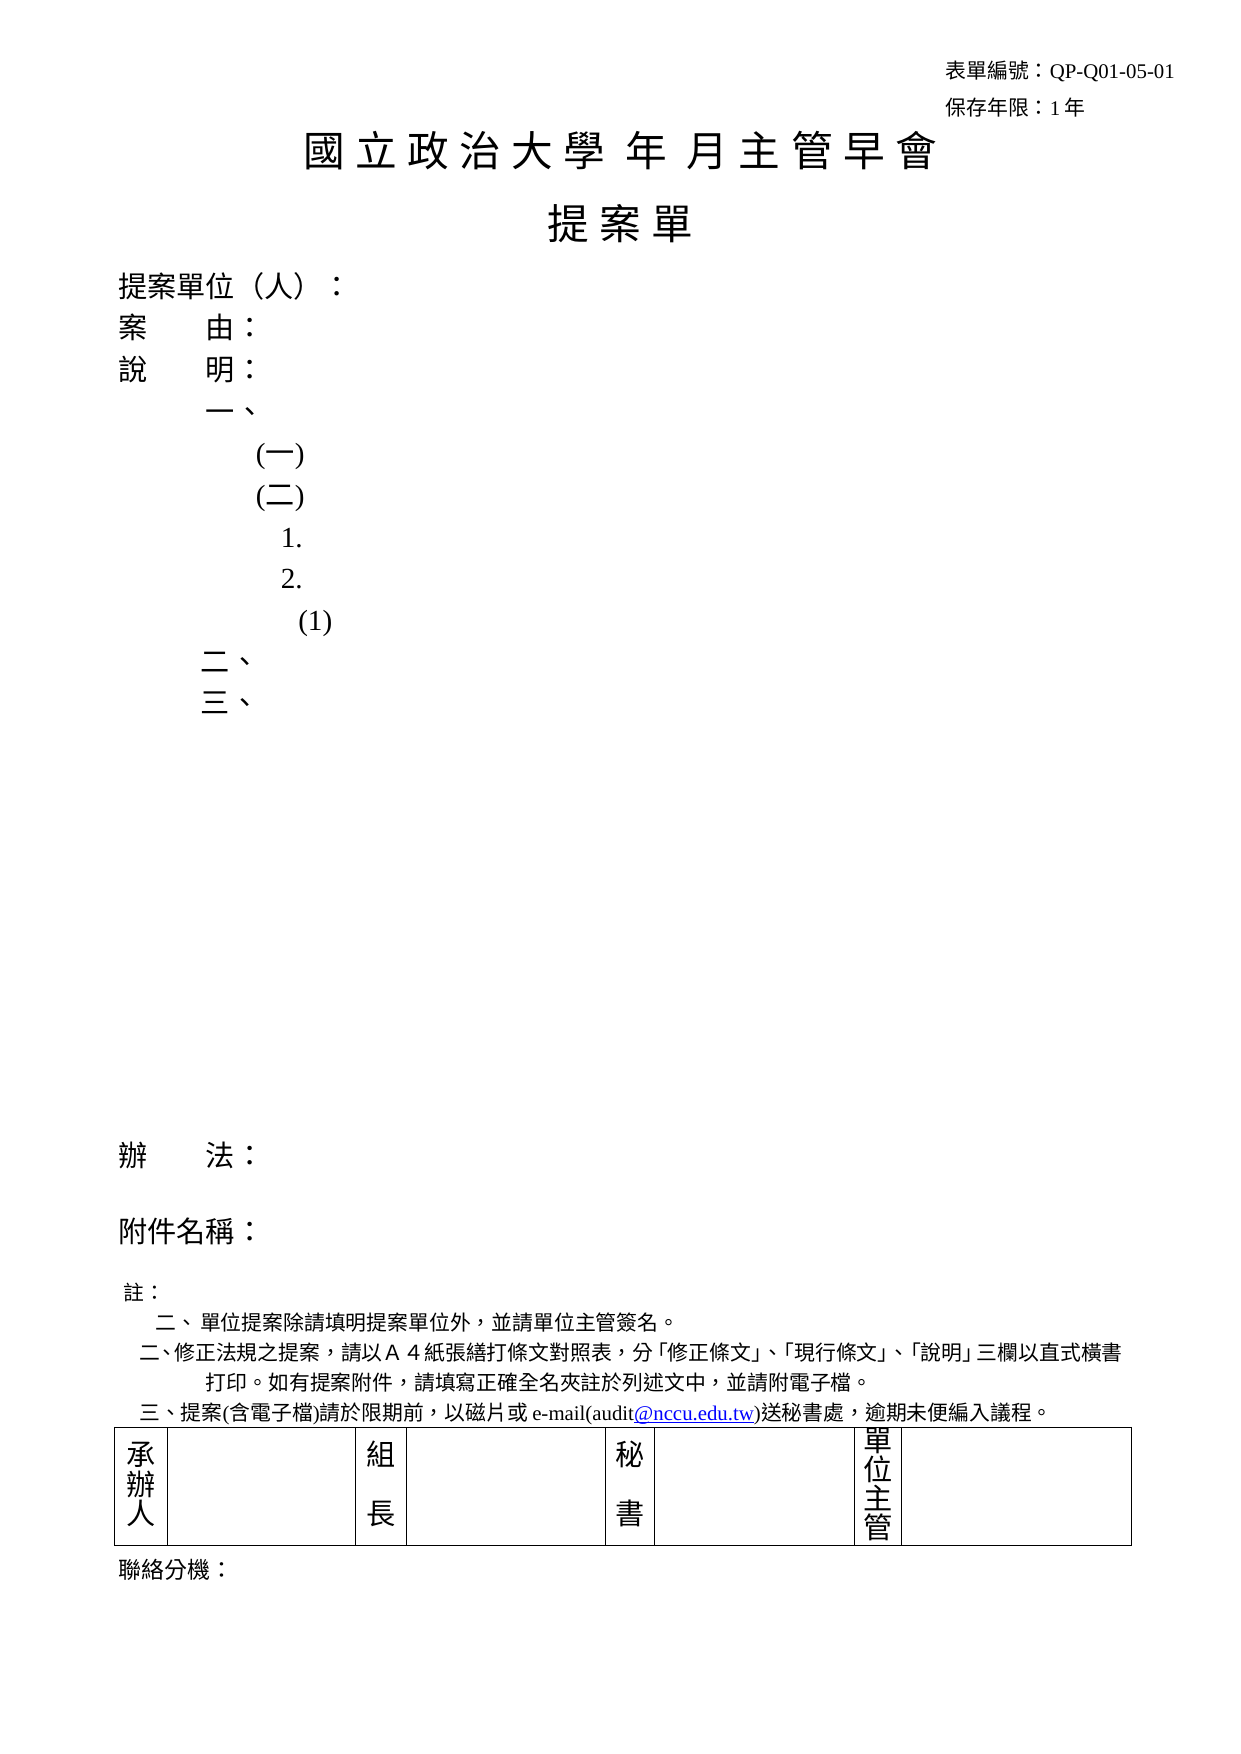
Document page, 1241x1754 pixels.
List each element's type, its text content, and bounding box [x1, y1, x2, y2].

text 聯絡分機： [118, 1546, 1122, 1587]
table_header [168, 1428, 355, 1544]
text 案 由： [118, 305, 1122, 347]
text 保存年限：1年 [945, 84, 1190, 116]
text 三、 [201, 680, 1122, 722]
text (一) [256, 430, 1122, 472]
text (1) [298, 597, 1122, 639]
text 提案單位（人）： [118, 264, 1122, 305]
text 國 立 政 治 大 學 年 月 主 管 早 會 [118, 118, 1122, 178]
text [930, 39, 1205, 124]
table_header [902, 1428, 1131, 1544]
text 三、提案(含電子檔)請於限期前，以磁片或e-mail(audit@nccu.edu.tw)送秘書處，逾期未便編入議程。 [118, 1397, 1122, 1427]
table_header 單 位 主 管 [855, 1428, 901, 1544]
text 二、 [201, 639, 1122, 680]
text 二、修正法規之提案，請以Ａ４紙張繕打條文對照表，分「修正條文」、「現行條文」、「說明」三欄以直式橫書打印。如有提案附件，請填寫正確全名夾註於列述文中，並請附電子檔。 [118, 1336, 1122, 1397]
table_header 組 長 [356, 1428, 406, 1544]
table_header 承 辦 人 [115, 1428, 167, 1544]
text 附件名稱： [118, 1208, 1122, 1251]
text 註： [118, 1276, 1122, 1306]
text 辦 法： [118, 1133, 1122, 1175]
text 一、 [206, 389, 1122, 430]
text 表單編號：QP-Q01-05-01 [945, 47, 1190, 84]
text (二) [256, 472, 1122, 514]
text 說 明： [118, 347, 1122, 389]
list 單位提案除請填明提案單位外，並請單位主管簽名。 [156, 1306, 1122, 1336]
text 1. [281, 514, 1122, 555]
table_header [407, 1428, 605, 1544]
table_header 秘 書 [606, 1428, 654, 1544]
text 提 案 單 [118, 191, 1122, 251]
text 2. [281, 555, 1122, 597]
table_header [655, 1428, 854, 1544]
